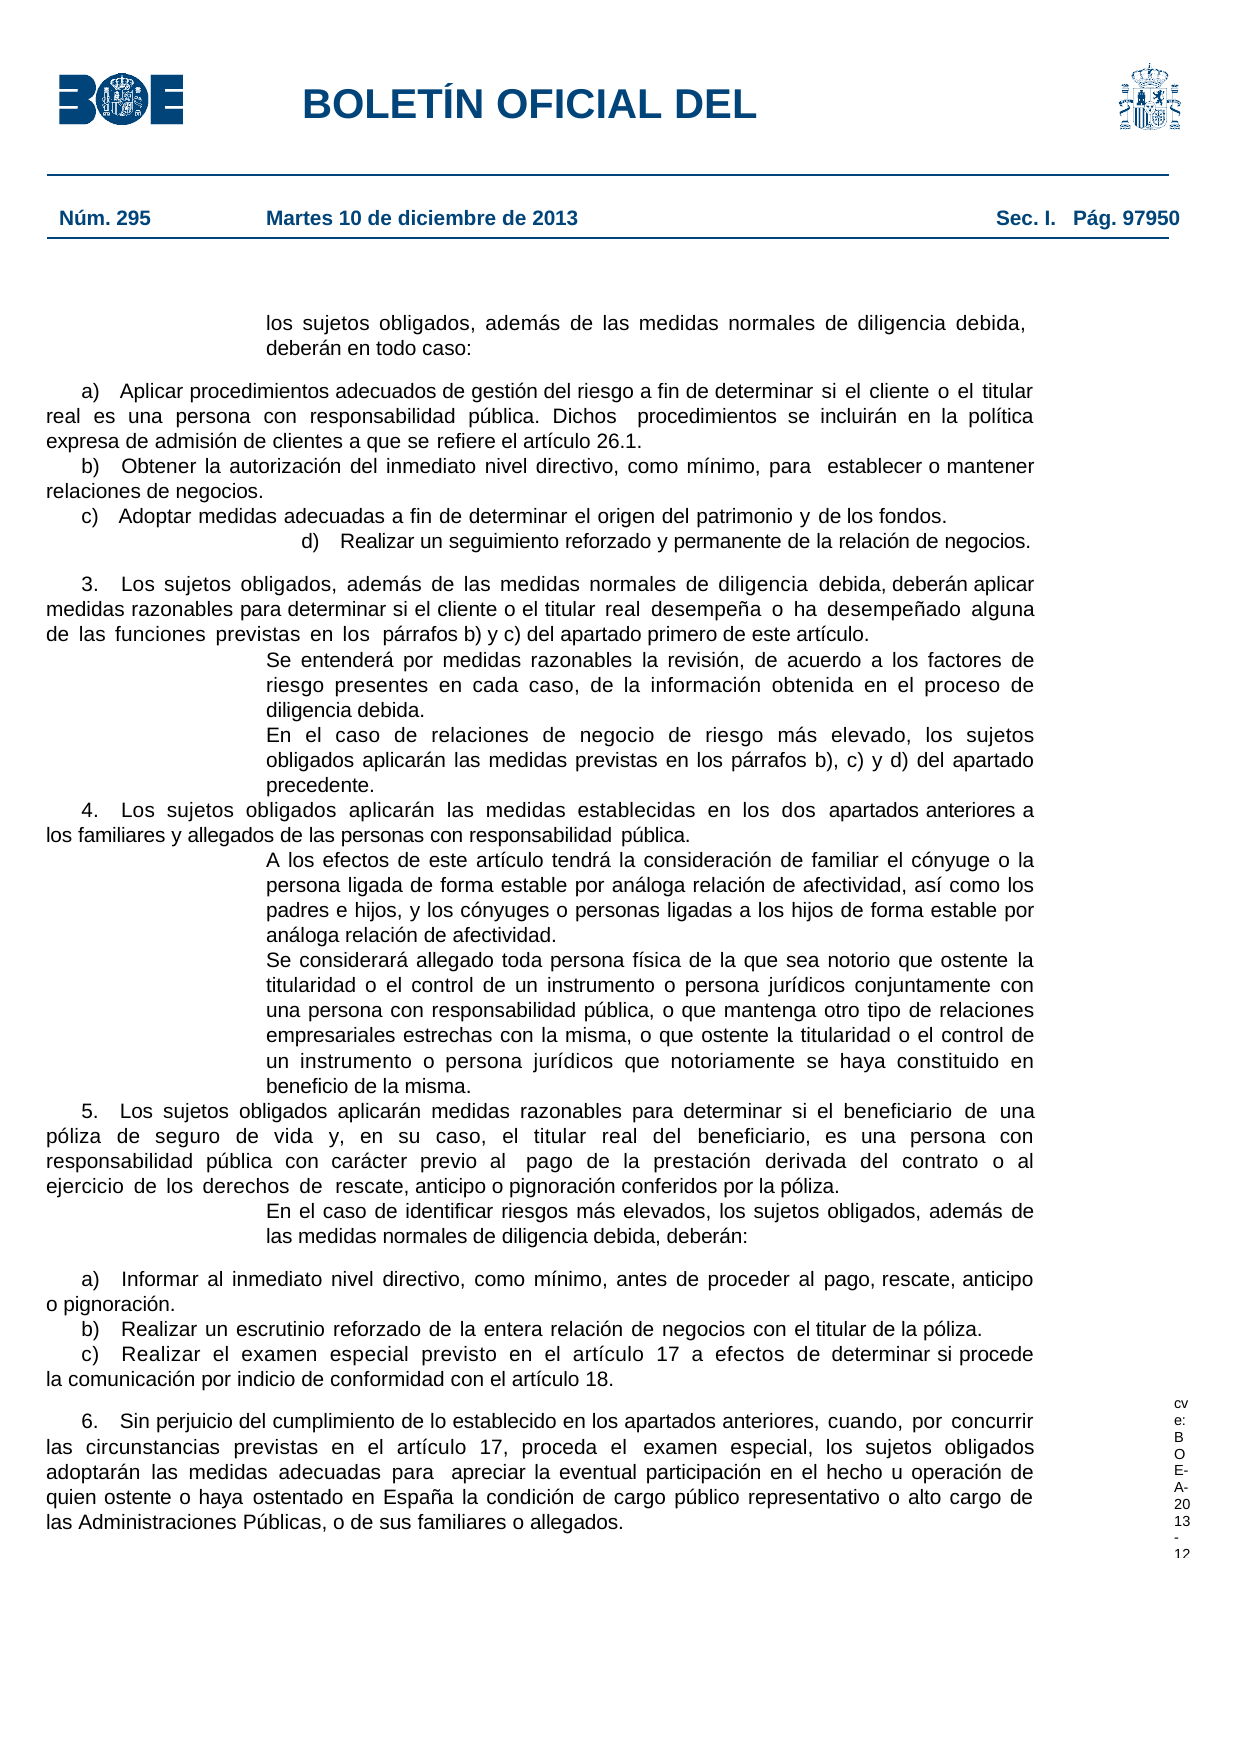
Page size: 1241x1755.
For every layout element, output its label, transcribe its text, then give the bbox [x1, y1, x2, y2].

list Los sujetos obligados, además de las medidas normales de diligencia debida, deberán aplicar medidas razonables para determinar si el cliente o el titular real desempeña o ha desempeñado alguna de las funciones previstas en los párrafos b) y c) del apartado primero de este artículo. [46, 572, 1035, 646]
list Informar al inmediato nivel directivo, como mínimo, antes de proceder al pago, rescate, anticipo o pignoración. [46, 1267, 1034, 1316]
list Los sujetos obligados aplicarán las medidas establecidas en los dos apartados anteriores a los familiares y allegados de las personas con responsabilidad pública. [46, 798, 1034, 847]
list cve: BOE-A-2013-12887 [1174, 1395, 1191, 1558]
list Adoptar medidas adecuadas a fin de determinar el origen del patrimonio y de los fondos. [46, 504, 1034, 528]
subtitle Núm. 295 Martes 10 de diciembre de 2013 Sec. I. Pág. 97950 [59, 205, 1195, 229]
list Realizar un seguimiento reforzado y permanente de la relación de negocios. [301, 529, 1195, 553]
text Se entenderá por medidas razonables la revisión, de acuerdo a los factores de riesgo presentes en cada caso, de la información obtenida en el proceso de diligencia debida. [266, 647, 1035, 722]
list Realizar un escrutinio reforzado de la entera relación de negocios con el titular de la póliza. [46, 1317, 1034, 1341]
text los sujetos obligados, además de las medidas normales de diligencia debida, deberán en todo caso: [266, 311, 1048, 360]
text En el caso de identificar riesgos más elevados, los sujetos obligados, además de las medidas normales de diligencia debida, deberán: [266, 1199, 1034, 1248]
text Se considerará allegado toda persona física de la que sea notorio que ostente la titularidad o el control de un instrumento o persona jurídicos conjuntamente con una persona con responsabilidad pública, o que mantenga otro tipo de relaciones empresariales estrechas con la misma, o que ostente la titularidad o el control de un instrumento o persona jurídicos que notoriamente se haya constituido en beneficio de la misma. [266, 948, 1034, 1097]
list Obtener la autorización del inmediato nivel directivo, como mínimo, para establecer o mantener relaciones de negocios. [46, 454, 1034, 503]
list Los sujetos obligados aplicarán medidas razonables para determinar si el beneficiario de una póliza de seguro de vida y, en su caso, el titular real del beneficiario, es una persona con responsabilidad pública con carácter previo al pago de la prestación derivada del contrato o al ejercicio de los derechos de rescate, anticipo o pignoración conferidos por la póliza. [46, 1098, 1034, 1198]
list Realizar el examen especial previsto en el artículo 17 a efectos de determinar si procede la comunicación por indicio de conformidad con el artículo 18. [46, 1342, 1035, 1391]
list Aplicar procedimientos adecuados de gestión del riesgo a fin de determinar si el cliente o el titular real es una persona con responsabilidad pública. Dichos procedimientos se incluirán en la política expresa de admisión de clientes a que se refiere el artículo 26.1. [46, 379, 1034, 453]
text A los efectos de este artículo tendrá la consideración de familiar el cónyuge o la persona ligada de forma estable por análoga relación de afectividad, así como los padres e hijos, y los cónyuges o personas ligadas a los hijos de forma estable por análoga relación de afectividad. [266, 848, 1034, 947]
text En el caso de relaciones de negocio de riesgo más elevado, los sujetos obligados aplicarán las medidas previstas en los párrafos b), c) y d) del apartado precedente. [266, 722, 1034, 797]
list Sin perjuicio del cumplimiento de lo establecido en los apartados anteriores, cuando, por concurrir las circunstancias previstas en el artículo 17, proceda el examen especial, los sujetos obligados adoptarán las medidas adecuadas para apreciar la eventual participación en el hecho u operación de quien ostente o haya ostentado en España la condición de cargo público representativo o alto cargo de las Administraciones Públicas, o de sus familiares o allegados. [46, 1409, 1034, 1534]
